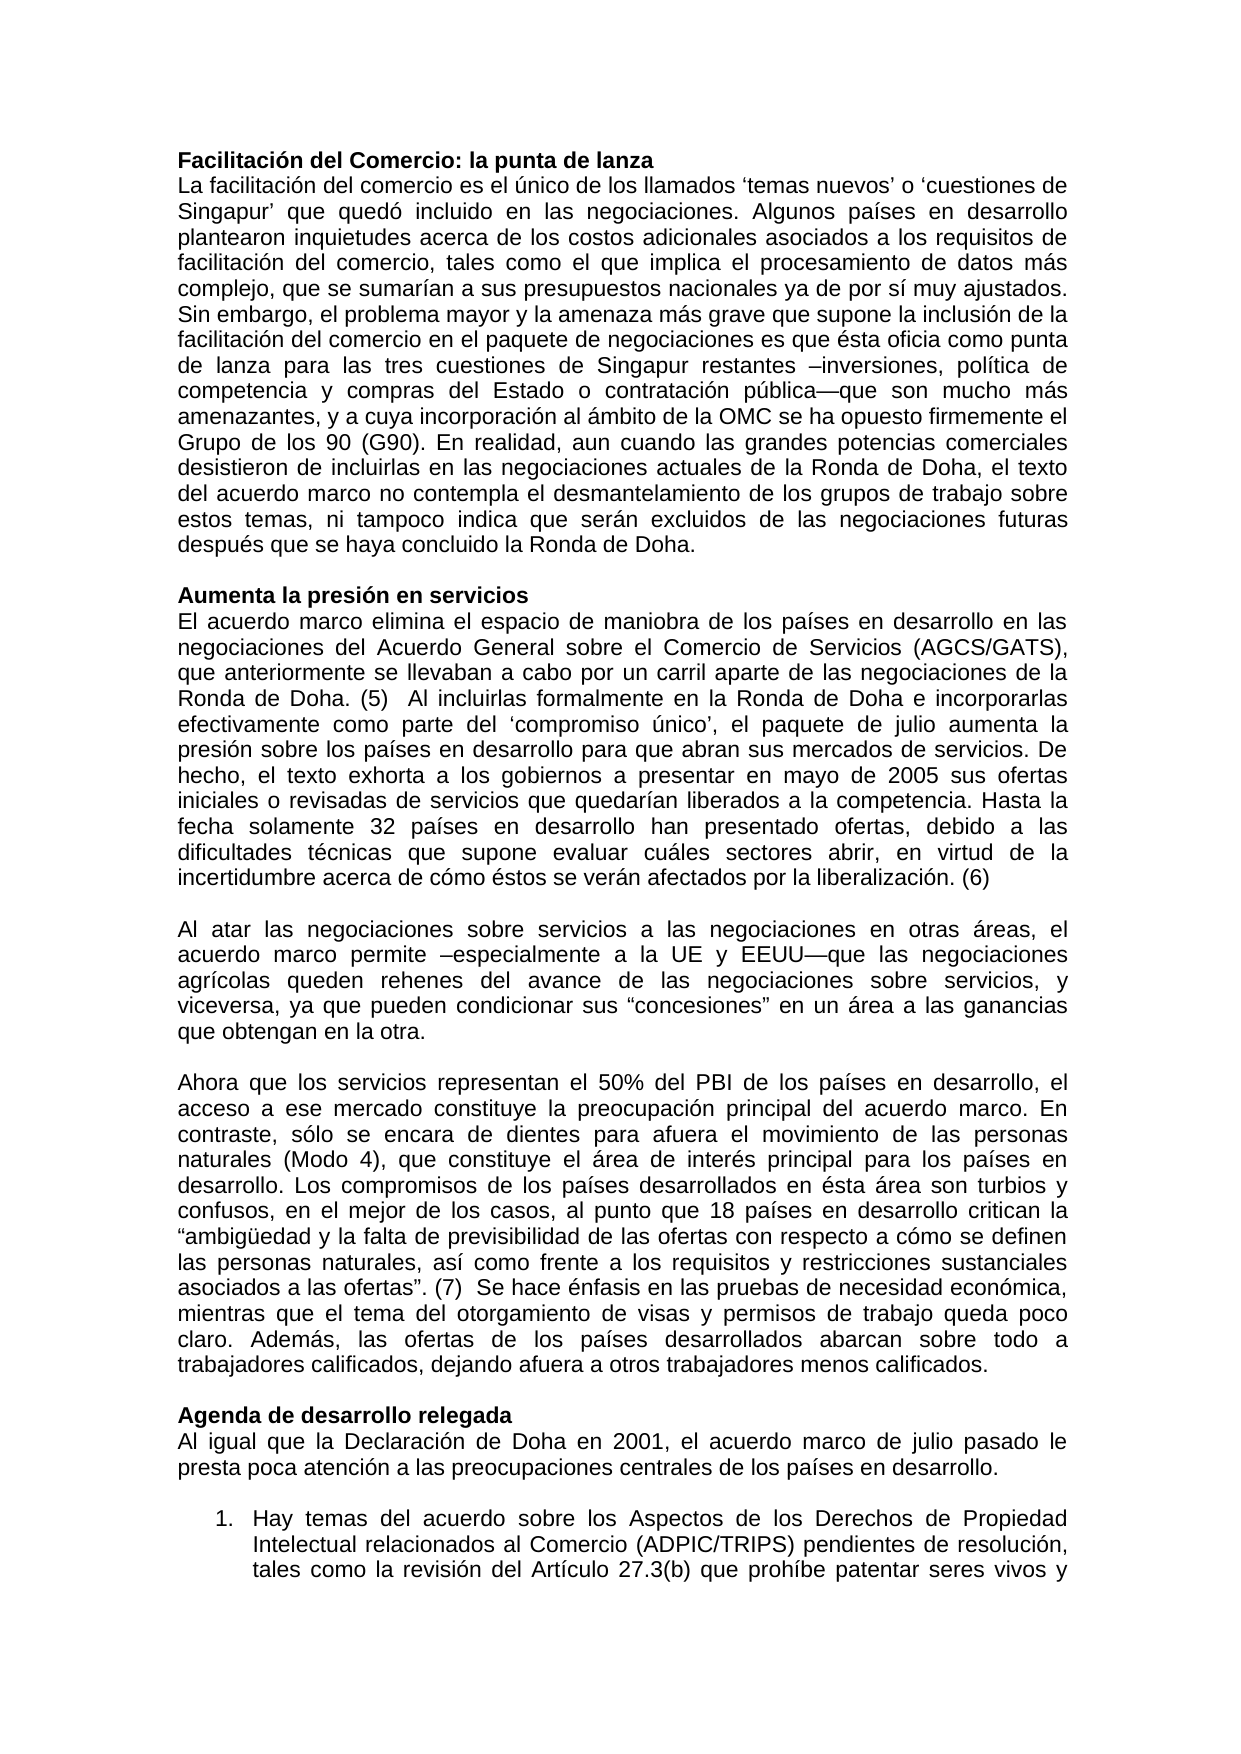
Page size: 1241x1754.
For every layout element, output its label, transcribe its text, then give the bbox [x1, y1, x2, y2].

text Ahora que los servicios representan el 50% del PBI de los países en desarrollo, el acceso a ese mercado constituye la preocupación principal del acuerdo marco. En contraste, sólo se encara de dientes para afuera el movimiento de las personas naturales (Modo 4), que constituye el área de interés principal para los países en desarrollo. Los compromisos de los países desarrollados en ésta área son turbios y confusos, en el mejor de los casos, al punto que 18 países en desarrollo critican la “ambigüedad y la falta de previsibilidad de las ofertas con respecto a cómo se definen las personas naturales, así como frente a los requisitos y restricciones sustanciales asociados a las ofertas”. (7) Se hace énfasis en las pruebas de necesidad económica, mientras que el tema del otorgamiento de visas y permisos de trabajo queda poco claro. Además, las ofertas de los países desarrollados abarcan sobre todo a trabajadores calificados, dejando afuera a otros trabajadores menos calificados. [177, 1070, 1069, 1378]
text Al igual que la Declaración de Doha en 2001, el acuerdo marco de julio pasado le presta poca atención a las preocupaciones centrales de los países en desarrollo. [177, 1429, 1069, 1480]
subtitle Aumenta la presión en servicios [177, 583, 1069, 609]
subtitle Facilitación del Comercio: la punta de lanza [177, 148, 1069, 173]
text El acuerdo marco elimina el espacio de maniobra de los países en desarrollo en las negociaciones del Acuerdo General sobre el Comercio de Servicios (AGCS/GATS), que anteriormente se llevaban a cabo por un carril aparte de las negociaciones de la Ronda de Doha. (5) Al incluirlas formalmente en la Ronda de Doha e incorporarlas efectivamente como parte del ‘compromiso único’, el paquete de julio aumenta la presión sobre los países en desarrollo para que abran sus mercados de servicios. De hecho, el texto exhorta a los gobiernos a presentar en mayo de 2005 sus ofertas iniciales o revisadas de servicios que quedarían liberados a la competencia. Hasta la fecha solamente 32 países en desarrollo han presentado ofertas, debido a las dificultades técnicas que supone evaluar cuáles sectores abrir, en virtud de la incertidumbre acerca de cómo éstos se verán afectados por la liberalización. (6) [177, 609, 1069, 891]
text La facilitación del comercio es el único de los llamados ‘temas nuevos’ o ‘cuestiones de Singapur’ que quedó incluido en las negociaciones. Algunos países en desarrollo plantearon inquietudes acerca de los costos adicionales asociados a los requisitos de facilitación del comercio, tales como el que implica el procesamiento de datos más complejo, que se sumarían a sus presupuestos nacionales ya de por sí muy ajustados. Sin embargo, el problema mayor y la amenaza más grave que supone la inclusión de la facilitación del comercio en el paquete de negociaciones es que ésta oficia como punta de lanza para las tres cuestiones de Singapur restantes –inversiones, política de competencia y compras del Estado o contratación pública—que son mucho más amenazantes, y a cuya incorporación al ámbito de la OMC se ha opuesto firmemente el Grupo de los 90 (G90). En realidad, aun cuando las grandes potencias comerciales desistieron de incluirlas en las negociaciones actuales de la Ronda de Doha, el texto del acuerdo marco no contempla el desmantelamiento de los grupos de trabajo sobre estos temas, ni tampoco indica que serán excluidos de las negociaciones futuras después que se haya concluido la Ronda de Doha. [177, 173, 1069, 558]
list Hay temas del acuerdo sobre los Aspectos de los Derechos de Propiedad Intelectual relacionados al Comercio (ADPIC/TRIPS) pendientes de resolución, tales como la revisión del Artículo 27.3(b) que prohíbe patentar seres vivos y [215, 1506, 1069, 1583]
subtitle Agenda de desarrollo relegada [177, 1403, 1069, 1429]
text Al atar las negociaciones sobre servicios a las negociaciones en otras áreas, el acuerdo marco permite –especialmente a la UE y EEUU—que las negociaciones agrícolas queden rehenes del avance de las negociaciones sobre servicios, y viceversa, ya que pueden condicionar sus “concesiones” en un área a las ganancias que obtengan en la otra. [177, 916, 1069, 1044]
